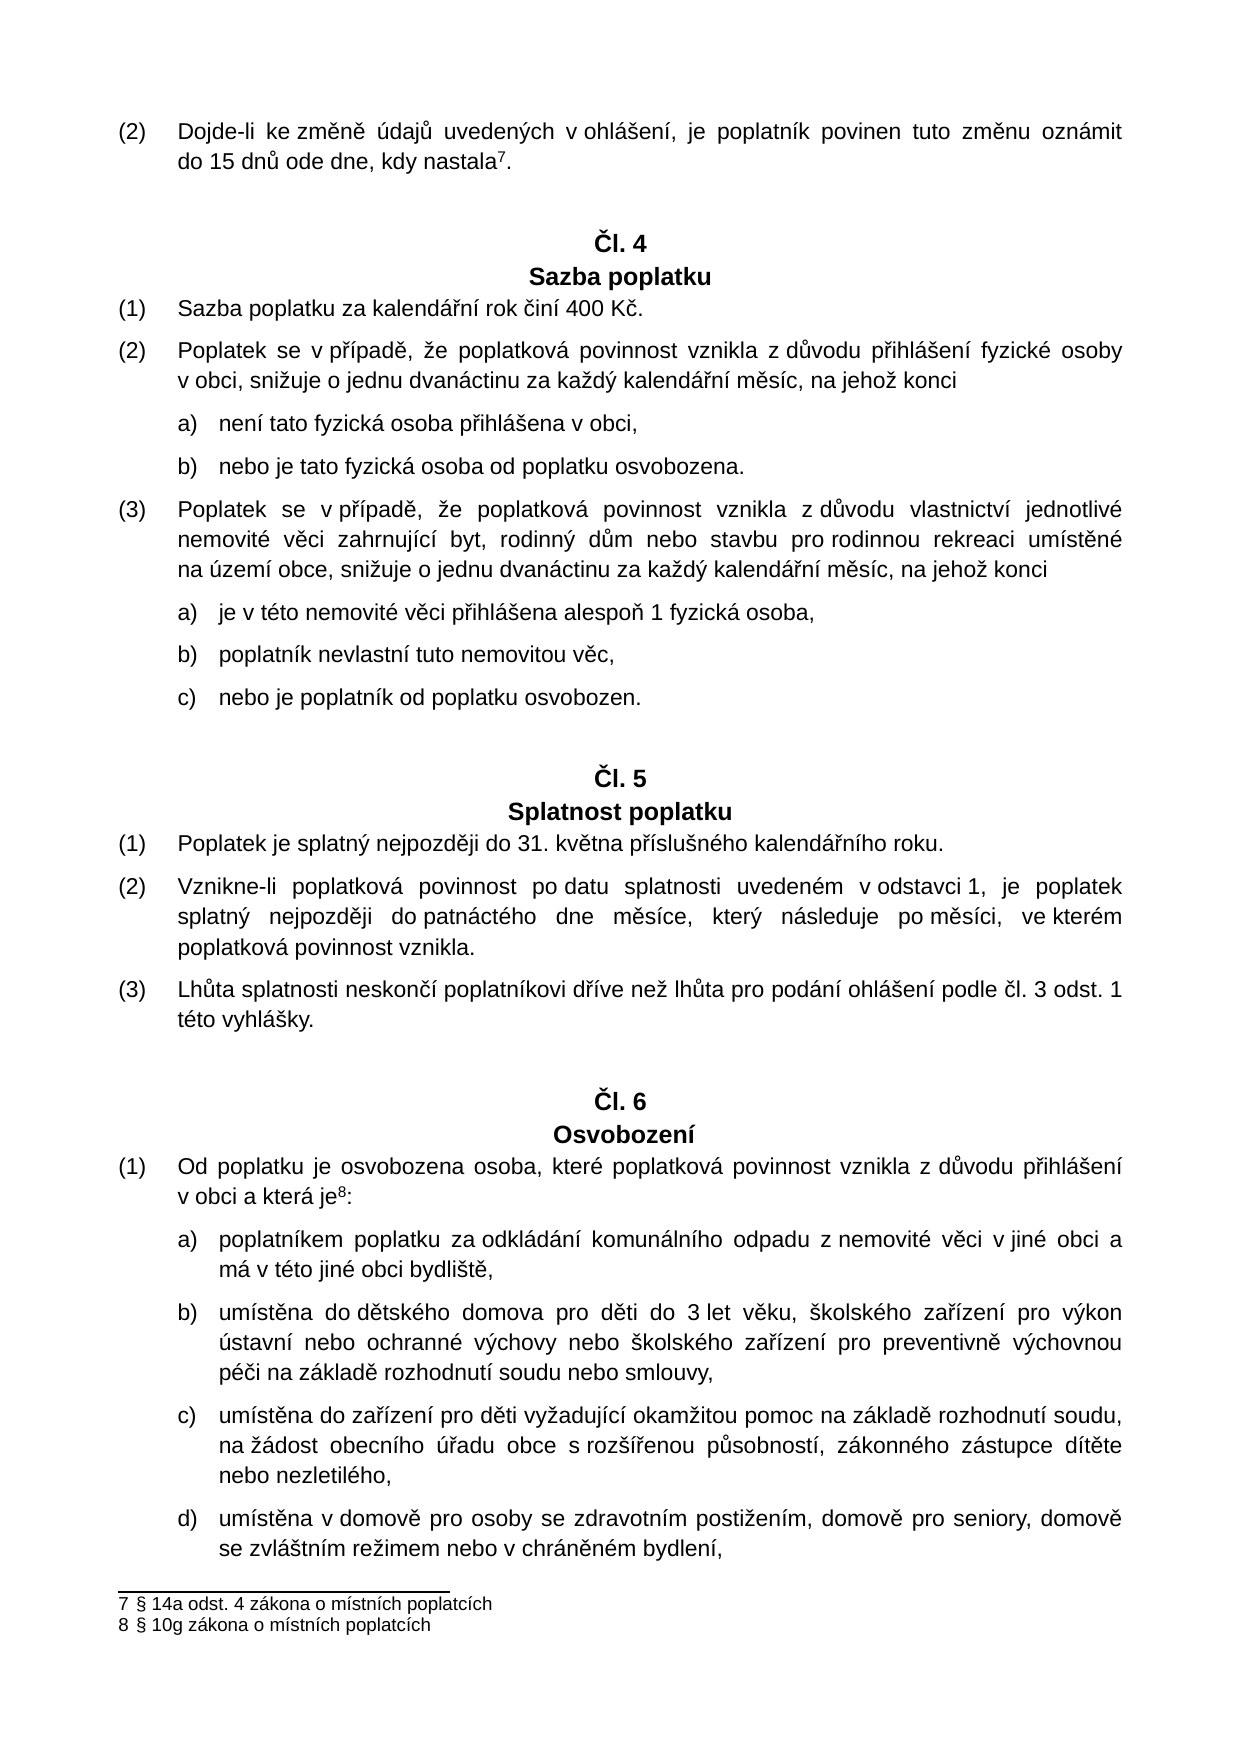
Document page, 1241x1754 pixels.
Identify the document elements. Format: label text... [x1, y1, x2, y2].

list nebo je poplatník od poplatku osvobozen. [177, 684, 1122, 711]
list Lhůta splatnosti neskončí poplatníkovi dříve než lhůta pro podání ohlášení podle čl. 3 odst. 1 této vyhlášky. [118, 976, 1122, 1033]
list Sazba poplatku za kalendářní rok činí 400 Kč. [118, 294, 1122, 321]
list je v této nemovité věci přihlášena alespoň 1 fyzická osoba, [177, 599, 1122, 625]
list Od poplatku je osvobozena osoba, které poplatková povinnost vznikla z důvodu přihlášení v obci a která je: [118, 1153, 1122, 1209]
subtitle Čl. 4 Sazba poplatku [118, 228, 1122, 290]
list není tato fyzická osoba přihlášena v obci, [177, 410, 1122, 437]
subtitle Čl. 6 Osvobození [118, 1087, 1122, 1148]
list § 14a odst. 4 zákona o místních poplatcích [118, 1592, 1122, 1614]
list umístěna do dětského domova pro děti do 3 let věku, školského zařízení pro výkon ústavní nebo ochranné výchovy nebo školského zařízení pro preventivně výchovnou péči na základě rozhodnutí soudu nebo smlouvy, [177, 1298, 1122, 1385]
list poplatník nevlastní tuto nemovitou věc, [177, 641, 1122, 668]
list poplatníkem poplatku za odkládání komunálního odpadu z nemovité věci v jiné obci a má v této jiné obci bydliště, [177, 1226, 1122, 1282]
list § 10g zákona o místních poplatcích [118, 1614, 1122, 1635]
list Poplatek se v případě, že poplatková povinnost vznikla z důvodu přihlášení fyzické osoby v obci, snižuje o jednu dvanáctinu za každý kalendářní měsíc, na jehož konci [118, 337, 1122, 394]
list nebo je tato fyzická osoba od poplatku osvobozena. [177, 453, 1122, 479]
list umístěna v domově pro osoby se zdravotním postižením, domově pro seniory, domově se zvláštním režimem nebo v chráněném bydlení, [177, 1505, 1122, 1561]
list Poplatek se v případě, že poplatková povinnost vznikla z důvodu vlastnictví jednotlivé nemovité věci zahrnující byt, rodinný dům nebo stavbu pro rodinnou rekreaci umístěné na území obce, snižuje o jednu dvanáctinu za každý kalendářní měsíc, na jehož konci [118, 496, 1122, 582]
list Vznikne-li poplatková povinnost po datu splatnosti uvedeném v odstavci 1, je poplatek splatný nejpozději do patnáctého dne měsíce, který následuje po měsíci, ve kterém poplatková povinnost vznikla. [118, 873, 1122, 960]
list Dojde-li ke změně údajů uvedených v ohlášení, je poplatník povinen tuto změnu oznámit do 15 dnů ode dne, kdy nastala. [118, 118, 1122, 175]
subtitle Čl. 5 Splatnost poplatku [118, 764, 1122, 826]
list umístěna do zařízení pro děti vyžadující okamžitou pomoc na základě rozhodnutí soudu, na žádost obecního úřadu obce s rozšířenou působností, zákonného zástupce dítěte nebo nezletilého, [177, 1402, 1122, 1488]
list Poplatek je splatný nejpozději do 31. května příslušného kalendářního roku. [118, 830, 1122, 857]
